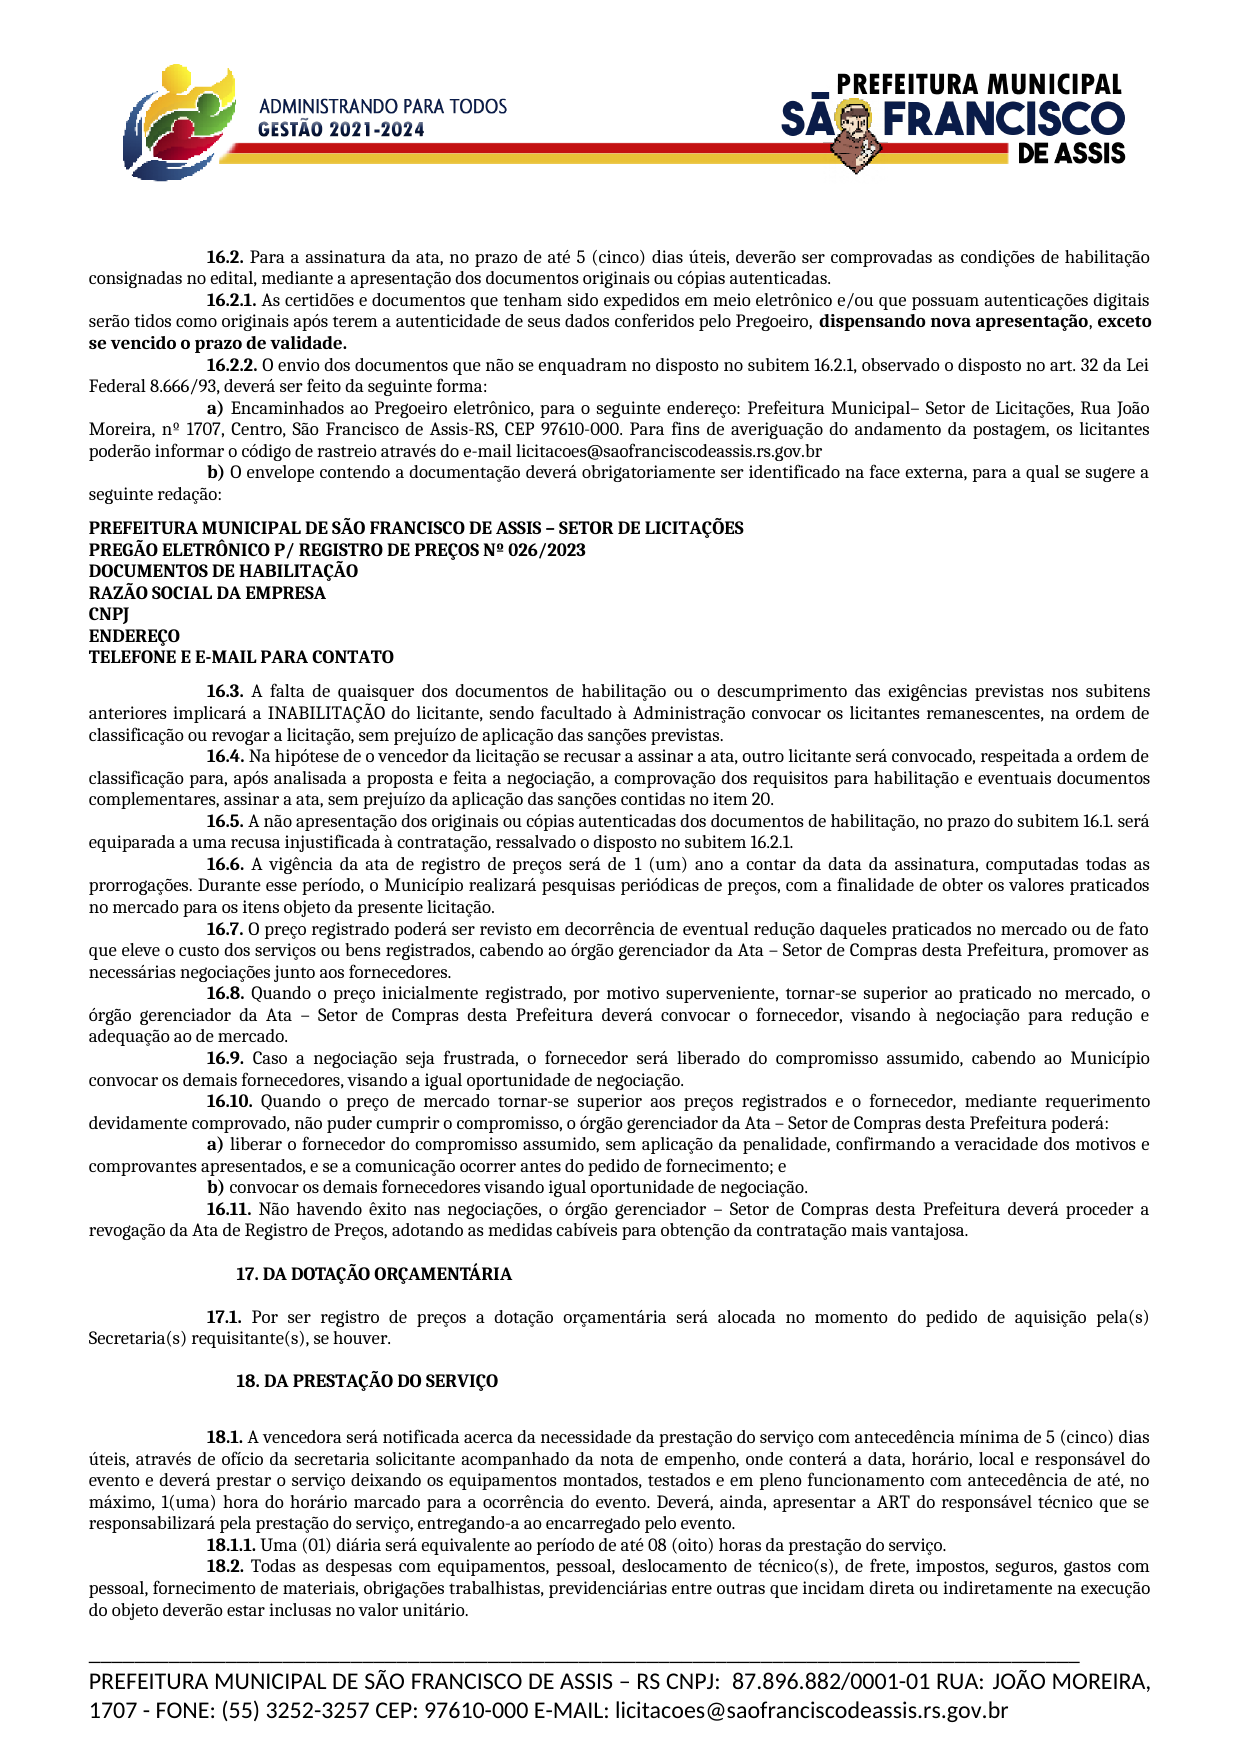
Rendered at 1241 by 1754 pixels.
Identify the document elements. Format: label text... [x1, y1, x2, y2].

text 16.6. A vigência da ata de registro de preços será de 1 (um) ano a contar da data da assinatura, computadas todas as prorrogações. Durante esse período, o Município realizará pesquisas periódicas de preços, com a finalidade de obter os valores praticados no mercado para os itens objeto da presente licitação. [89, 853, 1152, 918]
text 16.11. Não havendo êxito nas negociações, o órgão gerenciador – Setor de Compras desta Prefeitura deverá proceder a revogação da Ata de Registro de Preços, adotando as medidas cabíveis para obtenção da contratação mais vantajosa. [89, 1198, 1152, 1242]
text 16.4. Na hipótese de o vencedor da licitação se recusar a assinar a ata, outro licitante será convocado, respeitada a ordem de classificação para, após analisada a proposta e feita a negociação, a comprovação dos requisitos para habilitação e eventuais documentos complementares, assinar a ata, sem prejuízo da aplicação das sanções contidas no item 20. [89, 746, 1152, 810]
text 17.1. Por ser registro de preços a dotação orçamentária será alocada no momento do pedido de aquisição pela(s) Secretaria(s) requisitante(s), se houver. [89, 1306, 1152, 1349]
text 16.2. Para a assinatura da ata, no prazo de até 5 (cinco) dias úteis, deverão ser comprovadas as condições de habilitação consignadas no edital, mediante a apresentação dos documentos originais ou cópias autenticadas. [89, 246, 1152, 289]
text 18.1. A vencedora será notificada acerca da necessidade da prestação do serviço com antecedência mínima de 5 (cinco) dias úteis, através de ofício da secretaria solicitante acompanhado da nota de empenho, onde conterá a data, horário, local e responsável do evento e deverá prestar o serviço deixando os equipamentos montados, testados e em pleno funcionamento com antecedência de até, no máximo, 1(uma) hora do horário marcado para a ocorrência do evento. Deverá, ainda, apresentar a ART do responsável técnico que se responsabilizará pela prestação do serviço, entregando-a ao encarregado pelo evento. [89, 1427, 1152, 1534]
text 16.3. A falta de quaisquer dos documentos de habilitação ou o descumprimento das exigências previstas nos subitens anteriores implicará a INABILITAÇÃO do licitante, sendo facultado à Administração convocar os licitantes remanescentes, na ordem de classificação ou revogar a licitação, sem prejuízo de aplicação das sanções previstas. [89, 681, 1152, 746]
text a) liberar o fornecedor do compromisso assumido, sem aplicação da penalidade, confirmando a veracidade dos motivos e comprovantes apresentados, e se a comunicação ocorrer antes do pedido de fornecimento; e [89, 1134, 1152, 1177]
text CNPJ [89, 604, 1152, 625]
text TELEFONE E E-MAIL PARA CONTATO [89, 647, 1152, 668]
text 18.2. Todas as despesas com equipamentos, pessoal, deslocamento de técnico(s), de frete, impostos, seguros, gastos com pessoal, fornecimento de materiais, obrigações trabalhistas, previdenciárias entre outras que incidam direta ou indiretamente na execução do objeto deverão estar inclusas no valor unitário. [89, 1556, 1152, 1621]
text 16.10. Quando o preço de mercado tornar-se superior aos preços registrados e o fornecedor, mediante requerimento devidamente comprovado, não puder cumprir o compromisso, o órgão gerenciador da Ata – Setor de Compras desta Prefeitura poderá: [89, 1091, 1152, 1134]
picture [88, 29, 1169, 222]
text a) Encaminhados ao Pregoeiro eletrônico, para o seguinte endereço: Prefeitura Municipal– Setor de Licitações, Rua João Moreira, nº 1707, Centro, São Francisco de Assis-RS, CEP 97610-000. Para fins de averiguação do andamento da postagem, os licitantes poderão informar o código de rastreio através do e-mail licitacoes@saofranciscodeassis.rs.gov.br [89, 397, 1152, 462]
text 16.9. Caso a negociação seja frustrada, o fornecedor será liberado do compromisso assumido, cabendo ao Município convocar os demais fornecedores, visando a igual oportunidade de negociação. [89, 1047, 1152, 1091]
text 16.5. A não apresentação dos originais ou cópias autenticadas dos documentos de habilitação, no prazo do subitem 16.1. será equiparada a uma recusa injustificada à contratação, ressalvado o disposto no subitem 16.2.1. [89, 810, 1152, 853]
text 16.2.2. O envio dos documentos que não se enquadram no disposto no subitem 16.2.1, observado o disposto no art. 32 da Lei Federal 8.666/93, deverá ser feito da seguinte forma: [89, 354, 1152, 397]
text b) O envelope contendo a documentação deverá obrigatoriamente ser identificado na face externa, para a qual se sugere a seguinte redação: [89, 462, 1152, 505]
text PREFEITURA MUNICIPAL DE SÃO FRANCISCO DE ASSIS – SETOR DE LICITAÇÕES [89, 517, 1152, 539]
text PREGÃO ELETRÔNICO P/ REGISTRO DE PREÇOS Nº 026/2023 [89, 539, 1152, 561]
text 16.8. Quando o preço inicialmente registrado, por motivo superveniente, tornar-se superior ao praticado no mercado, o órgão gerenciador da Ata – Setor de Compras desta Prefeitura deverá convocar o fornecedor, visando à negociação para redução e adequação ao de mercado. [89, 983, 1152, 1047]
text 18. DA PRESTAÇÃO DO SERVIÇO [89, 1371, 1152, 1392]
text 18.1.1. Uma (01) diária será equivalente ao período de até 08 (oito) horas da prestação do serviço. [89, 1534, 1152, 1556]
text DOCUMENTOS DE HABILITAÇÃO [89, 561, 1152, 582]
text 17. DA DOTAÇÃO ORÇAMENTÁRIA [89, 1263, 1152, 1285]
text ENDEREÇO [89, 625, 1152, 647]
text 16.2.1. As certidões e documentos que tenham sido expedidos em meio eletrônico e/ou que possuam autenticações digitais serão tidos como originais após terem a autenticidade de seus dados conferidos pelo Pregoeiro, dispensando nova apresentação, exceto se vencido o prazo de validade. [89, 289, 1152, 354]
text b) convocar os demais fornecedores visando igual oportunidade de negociação. [89, 1177, 1152, 1198]
text 16.7. O preço registrado poderá ser revisto em decorrência de eventual redução daqueles praticados no mercado ou de fato que eleve o custo dos serviços ou bens registrados, cabendo ao órgão gerenciador da Ata – Setor de Compras desta Prefeitura, promover as necessárias negociações junto aos fornecedores. [89, 918, 1152, 983]
text RAZÃO SOCIAL DA EMPRESA [89, 582, 1152, 604]
